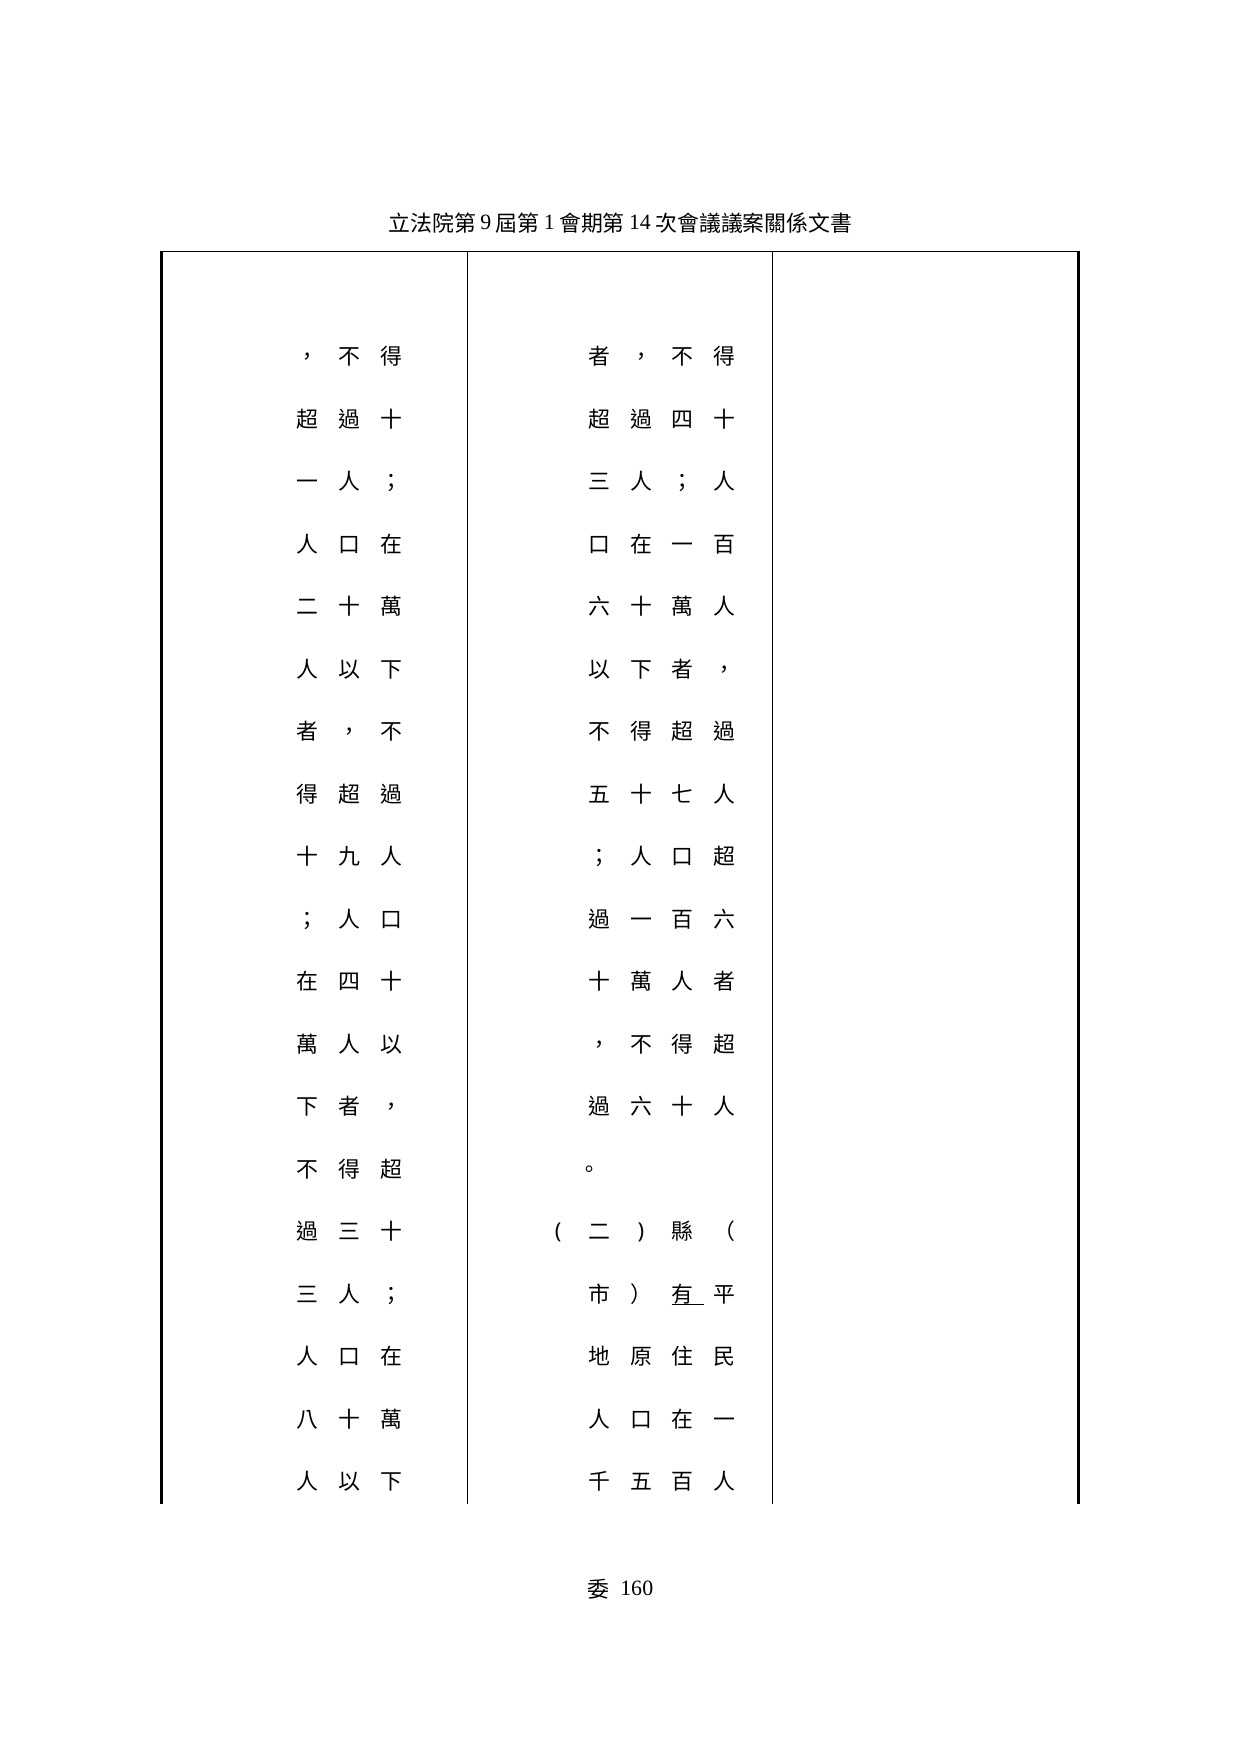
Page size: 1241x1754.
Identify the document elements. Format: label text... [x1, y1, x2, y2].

table_cell [773, 252, 1077, 1504]
table_cell ，不得超過十一人；人口在二十萬人以下者，不得超過十九人；人口在四十萬人以下者，不得超過三十三人；人口在八十萬人以下 [163, 252, 467, 1504]
table_cell 者，不得超過四十三人；人口在一百六十萬人以下者，不得超過五十七人；人口超過一百六十萬人者，不得超過六十人。 (二)縣（市）有平地原住民人口在一千五百人 [468, 252, 772, 1504]
